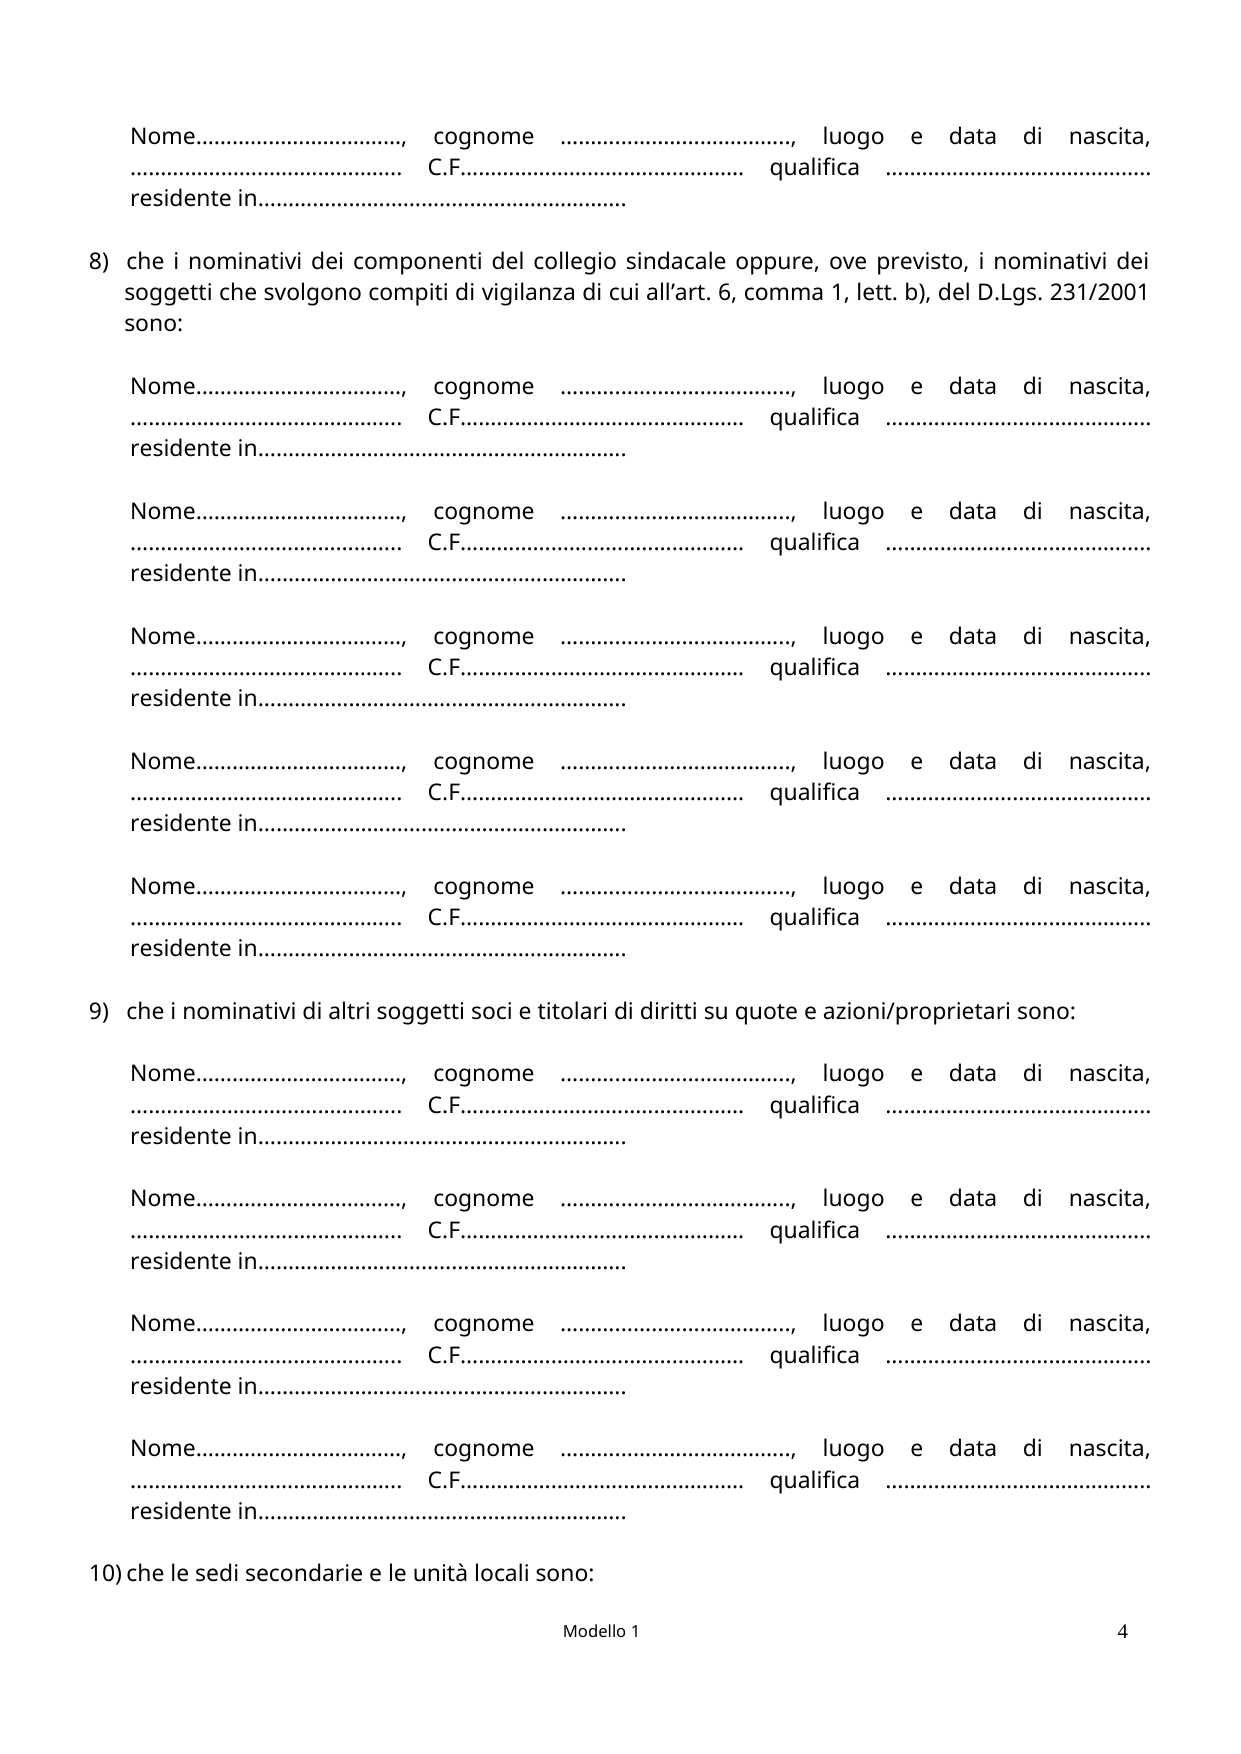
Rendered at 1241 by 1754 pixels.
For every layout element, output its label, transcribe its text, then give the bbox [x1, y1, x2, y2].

text Nome……………………….……, cognome ………...……..…….……….., luogo e data di nascita, ………………………….………….. C.F…………………………..…………… qualifica …………………………………….. residente in…………………………..…………….…………. [130, 120, 1152, 214]
text Nome……………………….……, cognome ………...……..…….……….., luogo e data di nascita, ………………………….………….. C.F…………………………..…………… qualifica …………………………………….. residente in…………………………..…………….…………. [130, 1057, 1152, 1151]
text Nome……………………….……, cognome ………...……..…….……….., luogo e data di nascita, ………………………….………….. C.F…………………………..…………… qualifica …………………………………….. residente in…………………………..…………….…………. [130, 1182, 1152, 1276]
text Nome……………………….……, cognome ………...……..…….……….., luogo e data di nascita, ………………………….………….. C.F…………………………..…………… qualifica …………………………………….. residente in…………………………..…………….…………. [130, 745, 1152, 839]
text Nome……………………….……, cognome ………...……..…….……….., luogo e data di nascita, ………………………….………….. C.F…………………………..…………… qualifica …………………………………….. residente in…………………………..…………….…………. [130, 370, 1152, 464]
list che i nominativi di altri soggetti soci e titolari di diritti su quote e azioni/proprietari sono: [89, 995, 1152, 1026]
list che le sedi secondarie e le unità locali sono: [89, 1557, 1152, 1589]
list che i nominativi dei componenti del collegio sindacale oppure, ove previsto, i nominativi dei soggetti che svolgono compiti di vigilanza di cui all’art. 6, comma 1, lett. b), del D.Lgs. 231/2001 sono: [89, 245, 1152, 339]
text Nome……………………….……, cognome ………...……..…….……….., luogo e data di nascita, ………………………….………….. C.F…………………………..…………… qualifica …………………………………….. residente in…………………………..…………….…………. [130, 620, 1152, 714]
text Nome……………………….……, cognome ………...……..…….……….., luogo e data di nascita, ………………………….………….. C.F…………………………..…………… qualifica …………………………………….. residente in…………………………..…………….…………. [130, 495, 1152, 589]
text Nome……………………….……, cognome ………...……..…….……….., luogo e data di nascita, ………………………….………….. C.F…………………………..…………… qualifica …………………………………….. residente in…………………………..…………….…………. [130, 1307, 1152, 1401]
text Nome……………………….……, cognome ………...……..…….……….., luogo e data di nascita, ………………………….………….. C.F…………………………..…………… qualifica …………………………………….. residente in…………………………..…………….…………. [130, 870, 1152, 964]
text Nome……………………….……, cognome ………...……..…….……….., luogo e data di nascita, ………………………….………….. C.F…………………………..…………… qualifica …………………………………….. residente in…………………………..…………….…………. [130, 1432, 1152, 1526]
